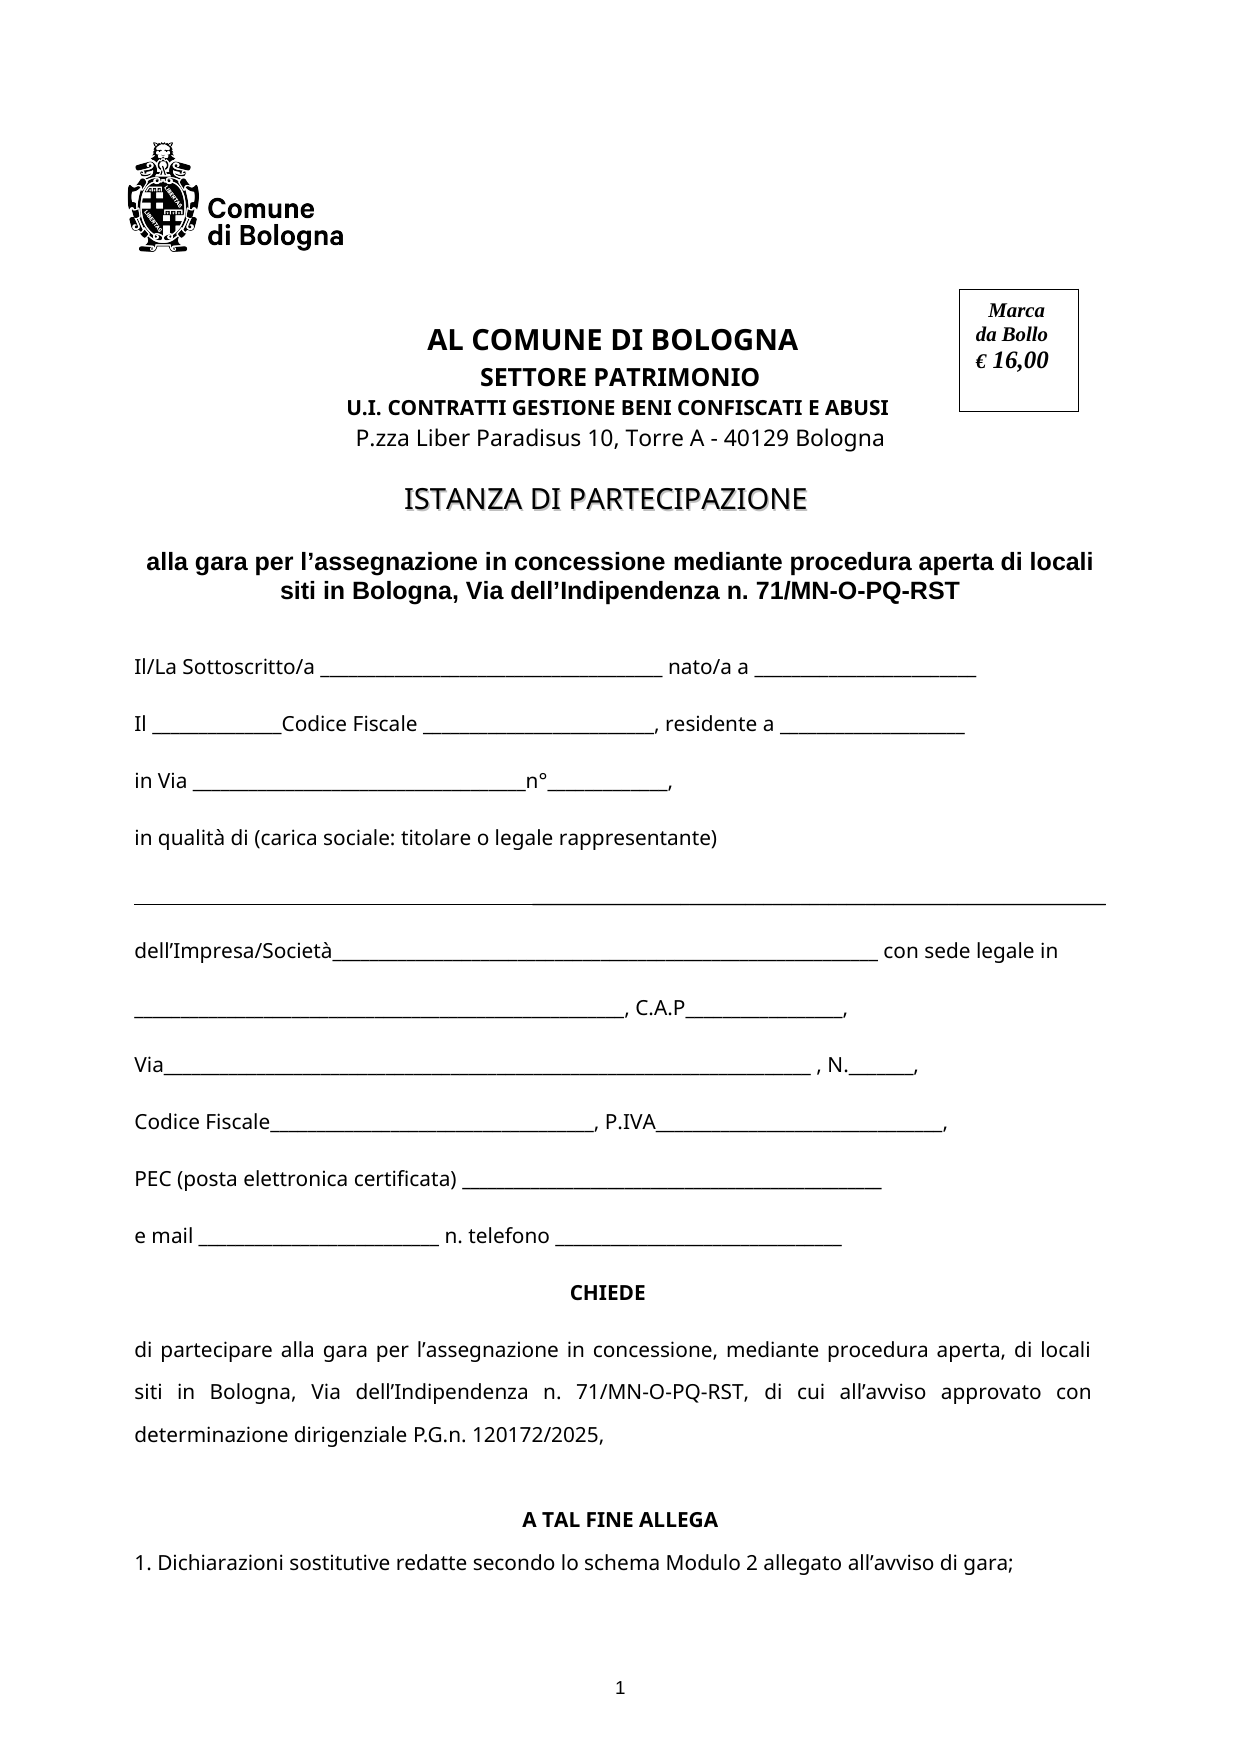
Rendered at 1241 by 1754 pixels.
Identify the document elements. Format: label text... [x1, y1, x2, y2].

table_header [640, 133, 1236, 262]
text CHIEDE [134, 1278, 1092, 1306]
text dell’Impresa/Società___________________________________________________________ con sede legale in _____________________________________________________, C.A.P_________________, Via______________________________________________________________________ , N._______, [134, 937, 1106, 1079]
text PEC (posta elettronica certificata) _________________________________________________ [134, 1164, 1106, 1193]
text Il/La Sottoscritto/a _____________________________________ nato/a a ________________________ [134, 652, 1106, 681]
text Marca da Bollo € 16,00 [976, 297, 1063, 374]
title SETTORE PATRIMONIO [134, 359, 959, 393]
text P.zza Liber Paradisus 10, Torre A - 40129 Bologna [134, 422, 1106, 453]
title AL COMUNE DI BOLOGNA [134, 319, 959, 359]
title [1079, 319, 1106, 359]
text 1. Dichiarazioni sostitutive redatte secondo lo schema Modulo 2 allegato all’avviso di gara; [134, 1548, 1109, 1576]
text Il ______________Codice Fiscale _________________________, residente a ____________________ [134, 709, 1106, 738]
text in Via ____________________________________n°_____________, [134, 766, 1106, 794]
title [1079, 359, 1106, 393]
text di partecipare alla gara per l’assegnazione in concessione, mediante procedura aperta, di locali siti in Bologna, Via dell’Indipendenza n. 71/MN-O-PQ-RST, di cui all’avviso approvato con determinazione dirigenziale P.G.n. 120172/2025, [134, 1335, 1092, 1448]
text in qualità di (carica sociale: titolare o legale rappresentante) ______________________________________________________________ [134, 823, 1106, 904]
text A TAL FINE ALLEGA [134, 1505, 1106, 1534]
text e mail __________________________ n. telefono _______________________________ [134, 1221, 1106, 1249]
text Codice Fiscale___________________________________, P.IVA_______________________________, [134, 1107, 1106, 1136]
picture [127, 142, 343, 252]
table_header [88, 133, 639, 262]
title U.I. CONTRATTI GESTIONE BENI CONFISCATI E ABUSI [134, 393, 1106, 422]
text ISTANZA DI PARTECIPAZIONE [134, 478, 1077, 518]
text alla gara per l’assegnazione in concessione mediante procedura aperta di locali siti in Bologna, Via dell’Indipendenza n. 71/MN-O-PQ-RST [134, 547, 1106, 604]
